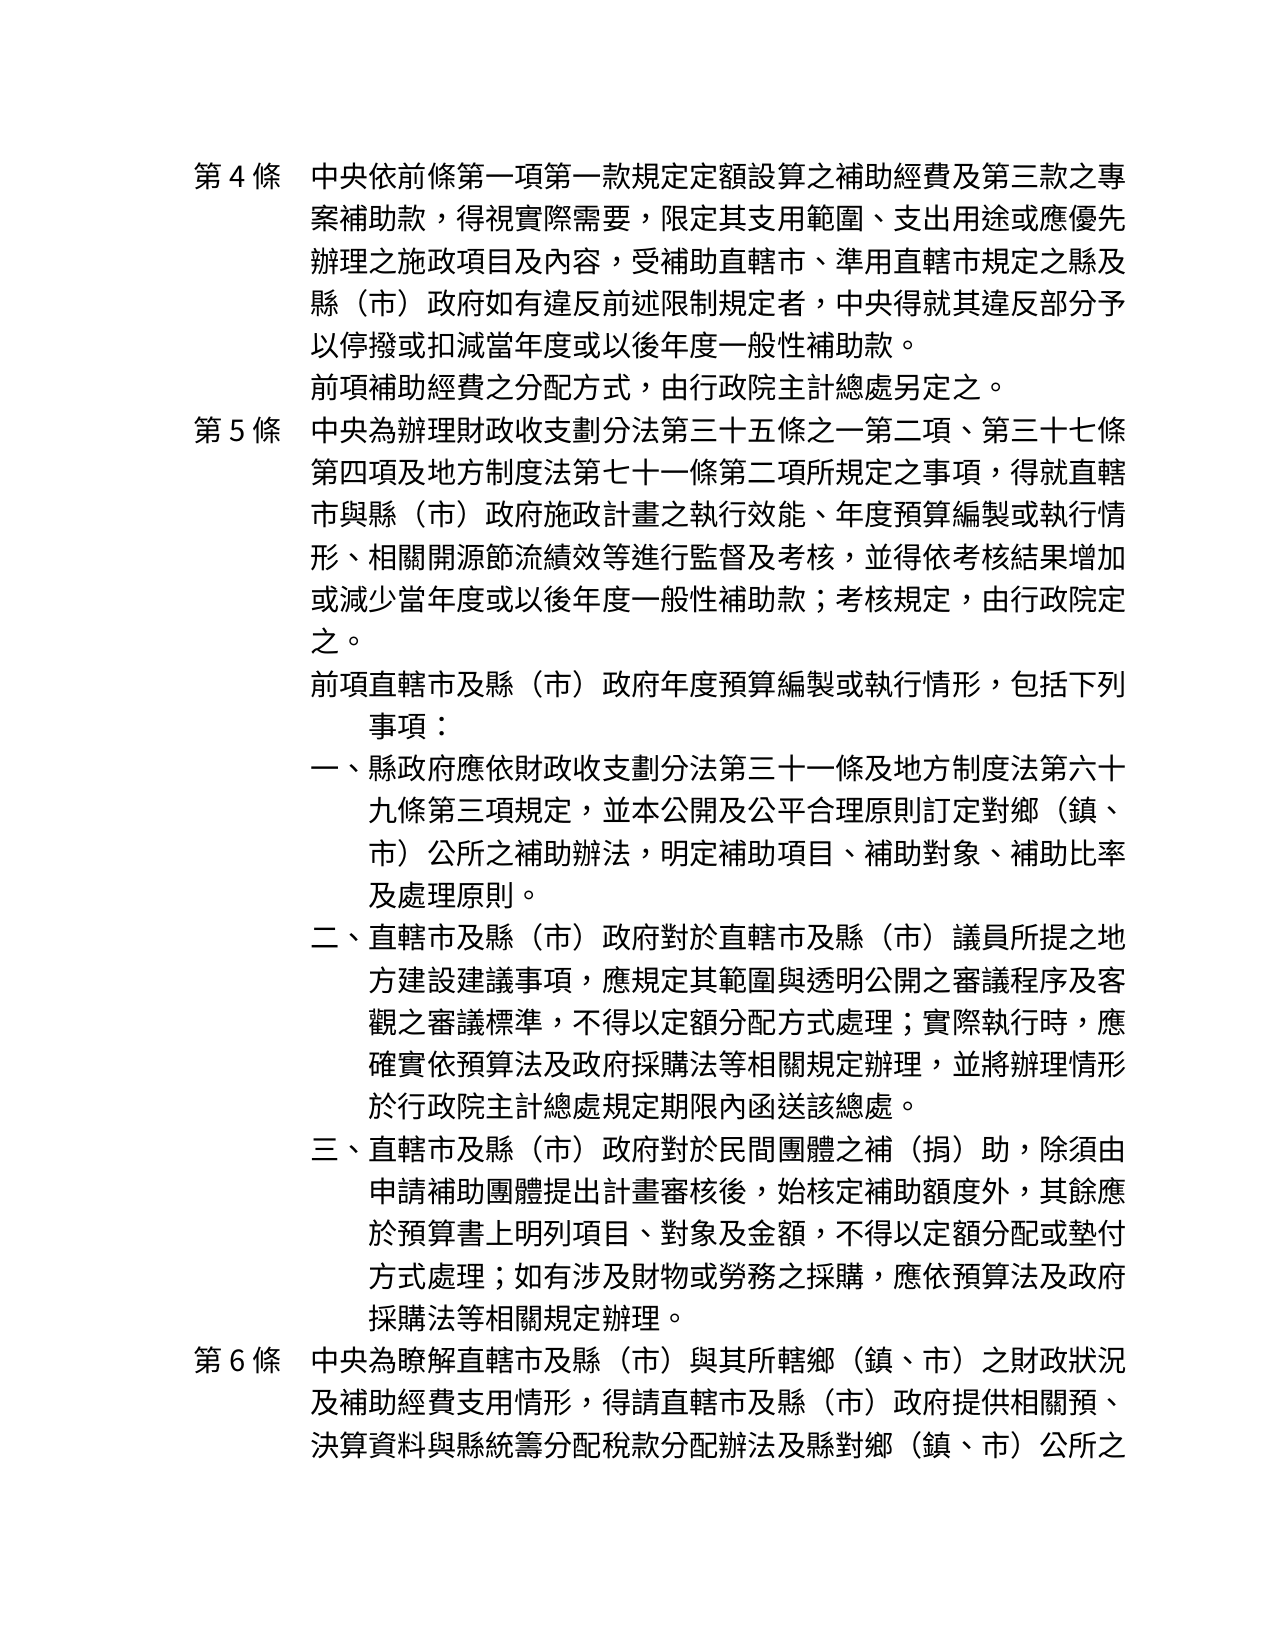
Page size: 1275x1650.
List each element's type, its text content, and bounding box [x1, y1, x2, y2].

table_cell 第 4 條 [122, 154, 299, 407]
table_cell 中央為瞭解直轄市及縣（市）與其所轄鄉（鎮、市）之財政狀況及補助經費支用情形，得請直轄市及縣（市）政府提供相關預、決算資料與縣統籌分配稅款分配辦法及縣對鄉（鎮、市）公所之 [299, 1338, 1155, 1464]
table_cell 中央依前條第一項第一款規定定額設算之補助經費及第三款之專案補助款，得視實際需要，限定其支用範圍、支出用途或應優先辦理之施政項目及內容，受補助直轄市、準用直轄市規定之縣及縣（市）政府如有違反前述限制規定者，中央得就其違反部分予以停撥或扣減當年度或以後年度一般性補助款。 前項補助經費之分配方式，由行政院主計總處另定之。 [299, 154, 1155, 407]
table_cell 中央為辦理財政收支劃分法第三十五條之一第二項、第三十七條第四項及地方制度法第七十一條第二項所規定之事項，得就直轄市與縣（市）政府施政計畫之執行效能、年度預算編製或執行情形、相關開源節流績效等進行監督及考核，並得依考核結果增加或減少當年度或以後年度一般性補助款；考核規定，由行政院定之。 前項直轄市及縣（市）政府年度預算編製或執行情形，包括下列事項： 一、縣政府應依財政收支劃分法第三十一條及地方制度法第六十九條第三項規定，並本公開及公平合理原則訂定對鄉（鎮、市）公所之補助辦法，明定補助項目、補助對象、補助比率及處理原則。 二、直轄市及縣（市）政府對於直轄市及縣（市）議員所提之地方建設建議事項，應規定其範圍與透明公開之審議程序及客觀之審議標準，不得以定額分配方式處理；實際執行時，應確實依預算法及政府採購法等相關規定辦理，並將辦理情形於行政院主計總處規定期限內函送該總處。 三、直轄市及縣（市）政府對於民間團體之補（捐）助，除須由申請補助團體提出計畫審核後，始核定補助額度外，其餘應於預算書上明列項目、對象及金額，不得以定額分配或墊付方式處理；如有涉及財物或勞務之採購，應依預算法及政府採購法等相關規定辦理。 [299, 407, 1155, 1338]
table_cell 第 6 條 [122, 1338, 299, 1464]
table_cell 第 5 條 [122, 407, 299, 1338]
